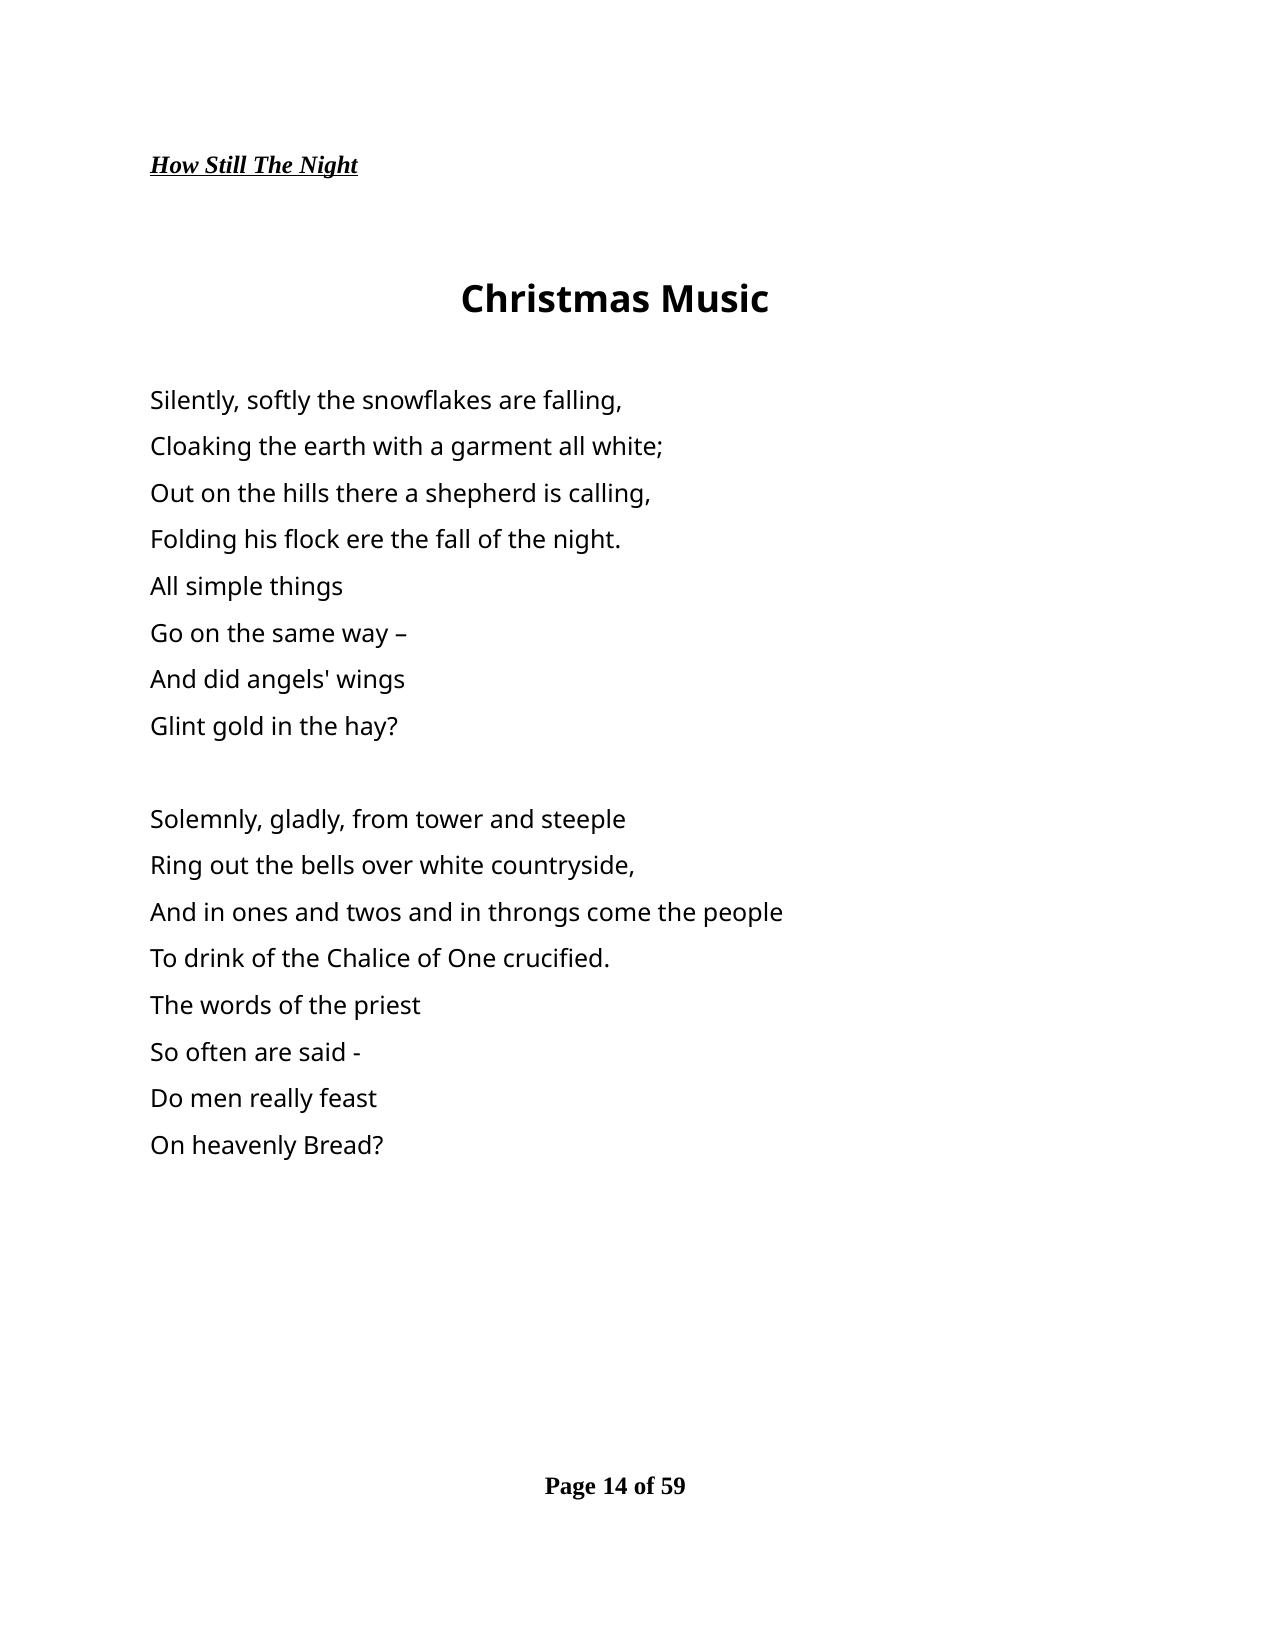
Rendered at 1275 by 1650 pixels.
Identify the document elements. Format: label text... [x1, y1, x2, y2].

text Do men really feast [150, 1081, 1080, 1115]
text Ring out the bells over white countryside, [150, 848, 1080, 882]
text On heavenly Bread? [150, 1127, 1080, 1161]
text So often are said - [150, 1034, 1080, 1068]
text Silently, softly the snowflakes are falling, [150, 382, 1080, 416]
text Christmas Music [150, 272, 1080, 323]
text And did angels' wings [150, 662, 1080, 696]
text The words of the priest [150, 988, 1080, 1022]
text Folding his flock ere the fall of the night. [150, 522, 1080, 556]
text And in ones and twos and in throngs come the people [150, 894, 1080, 929]
text Solemnly, gladly, from tower and steeple [150, 801, 1080, 836]
text To drink of the Chalice of One crucified. [150, 941, 1080, 975]
text Glint gold in the hay? [150, 708, 1080, 742]
text All simple things [150, 569, 1080, 603]
text Out on the hills there a shepherd is calling, [150, 476, 1080, 509]
text Go on the same way – [150, 615, 1080, 649]
text Cloaking the earth with a garment all white; [150, 429, 1080, 463]
